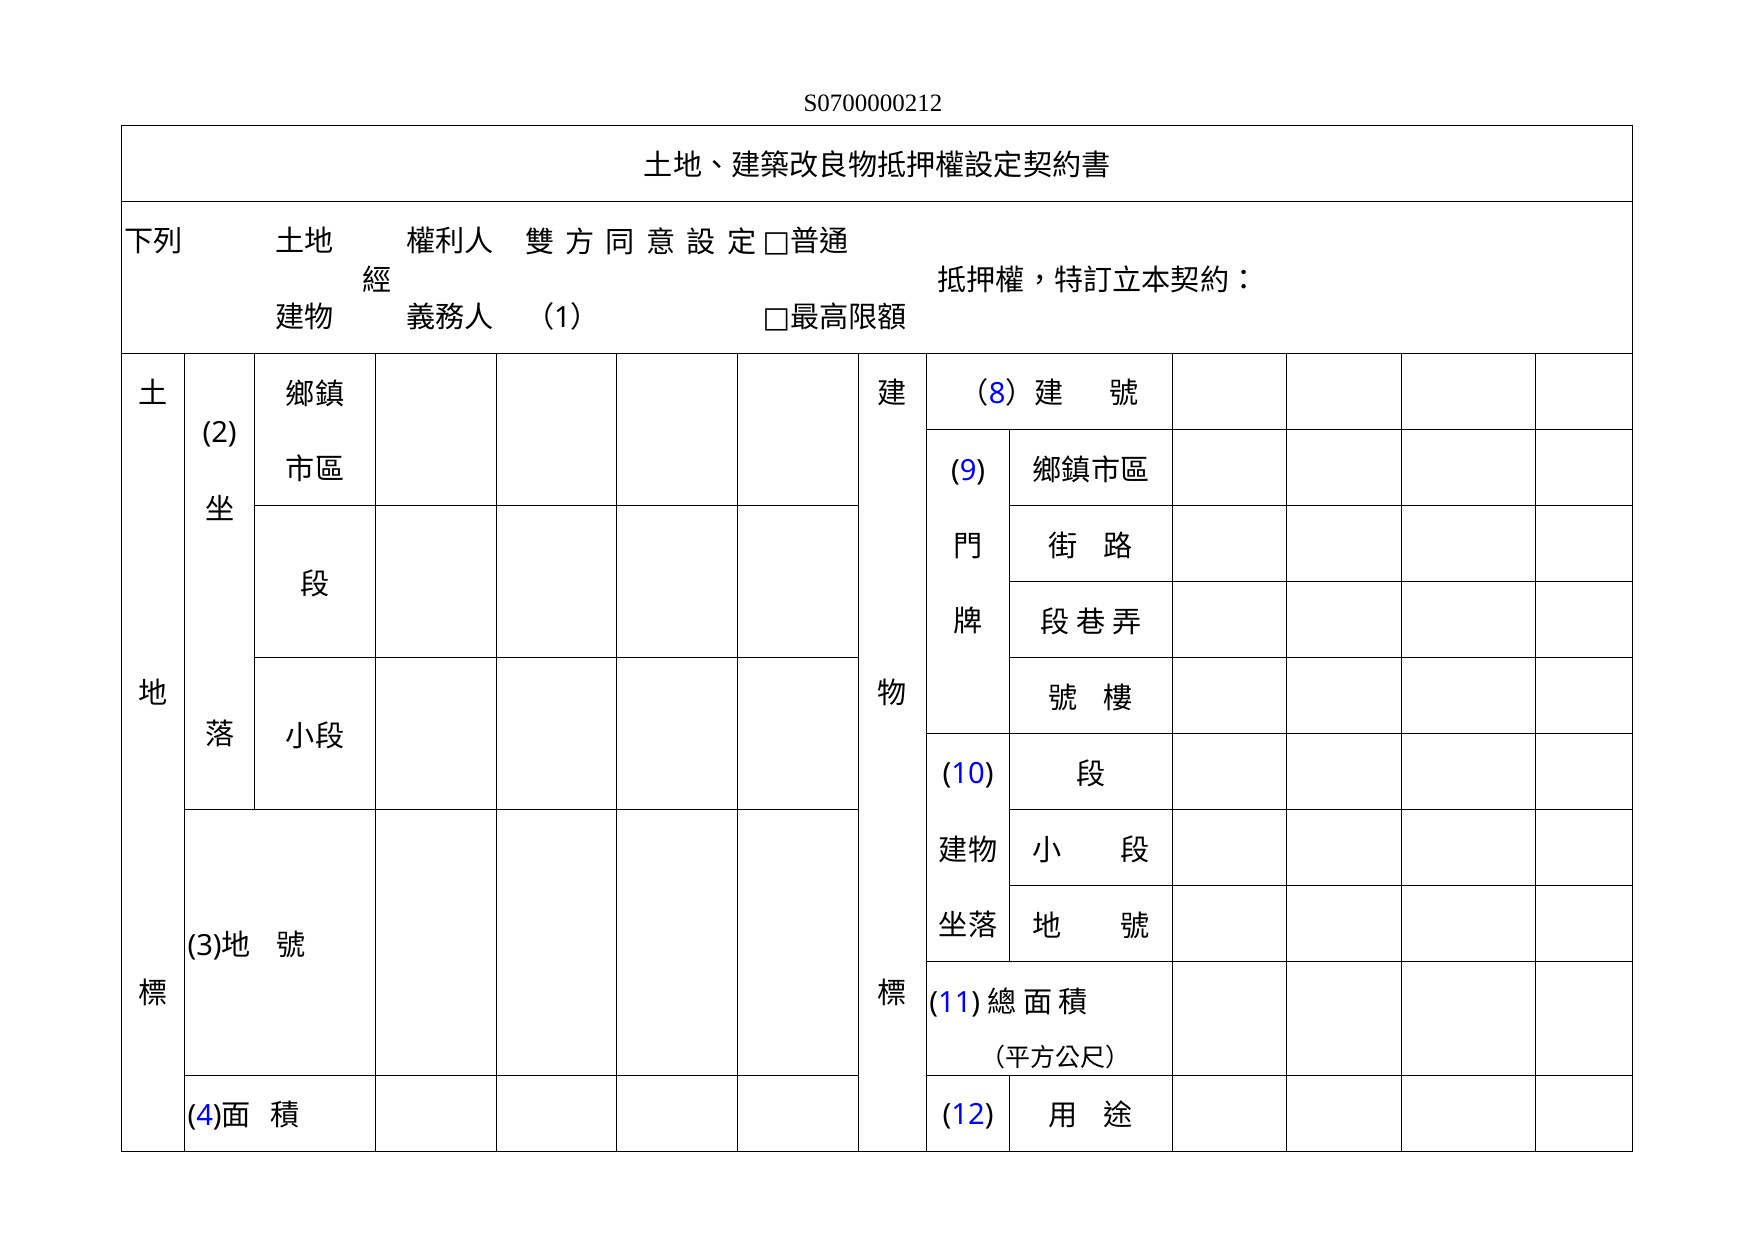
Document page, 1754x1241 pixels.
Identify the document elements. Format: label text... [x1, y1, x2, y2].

table_cell [1536, 354, 1632, 429]
table_cell [1536, 962, 1632, 1074]
table_cell [1287, 354, 1401, 429]
table_cell 街 路 [1010, 506, 1172, 581]
table_cell (9) 門 牌 [927, 430, 1009, 733]
table_cell [1402, 886, 1535, 961]
table_cell [376, 658, 496, 809]
table_cell [1536, 734, 1632, 809]
table_cell [1173, 810, 1286, 885]
table_cell [1402, 430, 1535, 505]
table_cell [1402, 810, 1535, 885]
table_cell [1287, 962, 1401, 1074]
table_cell （8）建 號 [927, 354, 1172, 429]
table_cell 建 物 標 [859, 354, 926, 1151]
table_cell [738, 1076, 858, 1151]
table_cell [1287, 810, 1401, 885]
table_cell [497, 506, 616, 657]
table_cell [1173, 658, 1286, 733]
table_cell [617, 354, 737, 505]
table_cell (3)地 號 [185, 810, 375, 1074]
table_cell [497, 658, 616, 809]
table_cell [497, 1076, 616, 1151]
table_cell 抵押權，特訂立本契約： [934, 202, 1632, 353]
table_cell [1402, 354, 1535, 429]
table_cell [1536, 810, 1632, 885]
table_cell [617, 1076, 737, 1151]
table_cell 土地 [272, 202, 359, 277]
table_cell [617, 810, 737, 1074]
table_cell [1173, 1076, 1286, 1151]
table_cell [1536, 1076, 1632, 1151]
table_cell 土 地 標 [122, 354, 184, 1151]
table_cell 小段 [255, 658, 375, 809]
table_cell [1402, 1076, 1535, 1151]
table_cell [1536, 886, 1632, 961]
table_cell [1402, 734, 1535, 809]
table_cell [376, 354, 496, 505]
table_cell 權利人 [403, 202, 522, 277]
table_cell (11) 總 面 積 （平方公尺） [927, 962, 1172, 1074]
table_cell [1173, 354, 1286, 429]
table_cell [1173, 430, 1286, 505]
table_cell [738, 354, 858, 505]
table_cell [1173, 582, 1286, 657]
table_cell □普通 [759, 202, 934, 277]
table_cell [617, 506, 737, 657]
table_cell 段 巷 弄 [1010, 582, 1172, 657]
table_cell 建物 [272, 277, 359, 353]
table_cell [1173, 962, 1286, 1074]
table_cell 地 號 [1010, 886, 1172, 961]
table_cell □最高限額 [759, 277, 934, 353]
table_cell [738, 658, 858, 809]
table_cell [1173, 734, 1286, 809]
table_cell [1287, 658, 1401, 733]
table_cell 雙方同意設定（1） [522, 202, 759, 353]
table_cell [497, 810, 616, 1074]
table_cell [1536, 430, 1632, 505]
table_cell 小 段 [1010, 810, 1172, 885]
table_cell [1287, 430, 1401, 505]
table_cell [1173, 506, 1286, 581]
table_cell [1402, 658, 1535, 733]
table_cell 鄉鎮 市區 [255, 354, 375, 505]
table_cell 鄉鎮市區 [1010, 430, 1172, 505]
table_cell [1536, 582, 1632, 657]
table_cell 段 [255, 506, 375, 657]
table_cell [376, 506, 496, 657]
table_cell (12) [927, 1076, 1009, 1151]
table_cell [1287, 506, 1401, 581]
table_cell [738, 810, 858, 1074]
table_cell (4)面 積 [185, 1076, 375, 1151]
table_cell 下列 [122, 202, 272, 277]
table_cell [376, 810, 496, 1074]
table_cell 號 樓 [1010, 658, 1172, 733]
table_cell [1287, 734, 1401, 809]
table_cell [497, 354, 616, 505]
table_cell [122, 277, 272, 353]
table_cell [738, 506, 858, 657]
table_cell 用 途 [1010, 1076, 1172, 1151]
table_cell [1536, 658, 1632, 733]
table_cell (10) 建物 坐落 [927, 734, 1009, 961]
table_cell 義務人 [403, 277, 522, 353]
table_cell [1536, 506, 1632, 581]
table_cell 經 [359, 202, 403, 353]
table_header 土地、建築改良物抵押權設定契約書 [122, 126, 1632, 201]
table_cell (2) 坐 落 [185, 354, 254, 809]
table_cell [376, 1076, 496, 1151]
table_cell [617, 658, 737, 809]
table_cell [1402, 582, 1535, 657]
table_cell [1173, 886, 1286, 961]
table_cell 段 [1010, 734, 1172, 809]
table_cell [1287, 582, 1401, 657]
table_cell [1287, 886, 1401, 961]
table_cell [1402, 962, 1535, 1074]
table_cell [1287, 1076, 1401, 1151]
table_cell [1402, 506, 1535, 581]
